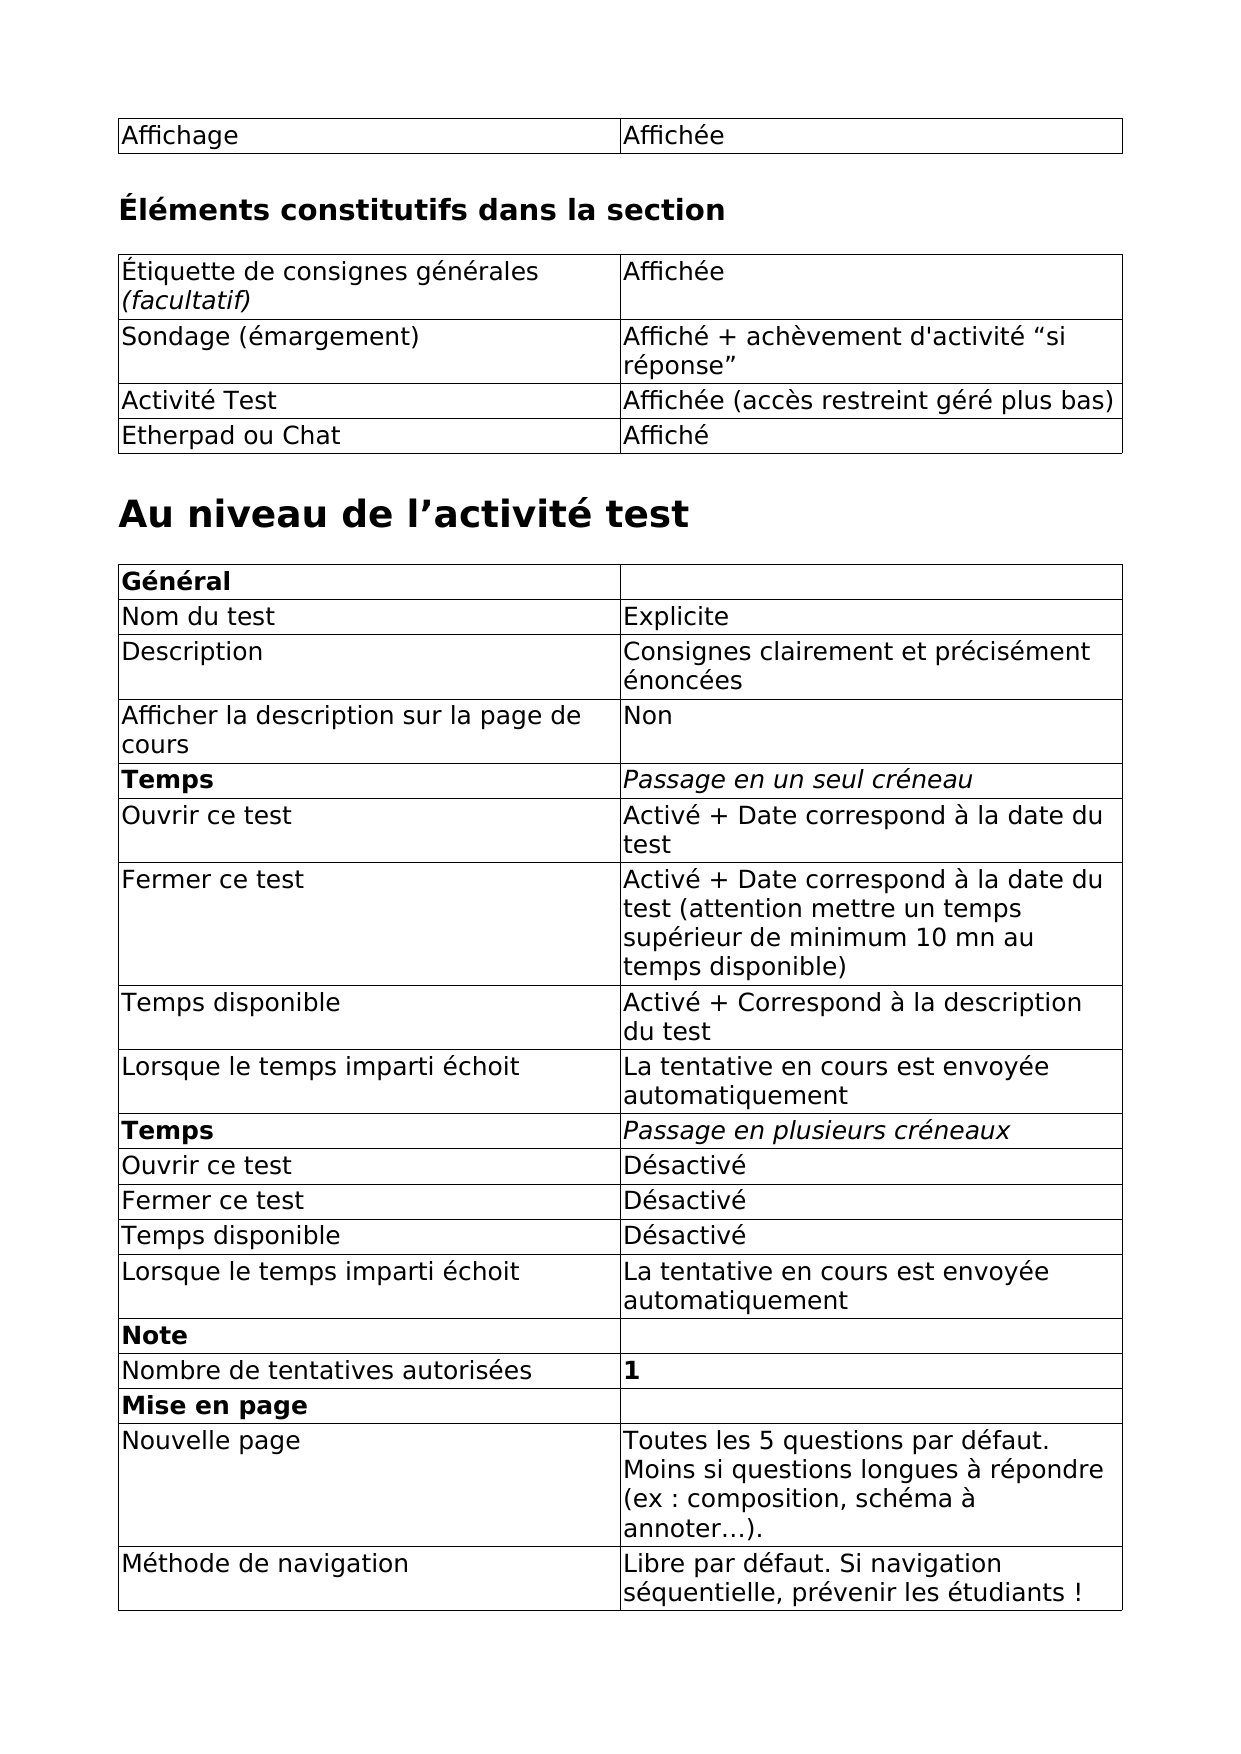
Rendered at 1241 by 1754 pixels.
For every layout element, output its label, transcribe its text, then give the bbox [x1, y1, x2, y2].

table_cell Activé + Correspond à la description du test [621, 986, 1122, 1049]
table_header Étiquette de consignes générales (facultatif) [119, 255, 620, 319]
table_cell La tentative en cours est envoyée automatiquement [621, 1050, 1122, 1113]
table_cell 1 [621, 1354, 1122, 1388]
table_cell Désactivé [621, 1149, 1122, 1183]
table_cell Temps disponible [119, 1220, 620, 1254]
table_cell Lorsque le temps imparti échoit [119, 1050, 620, 1113]
table_cell La tentative en cours est envoyée automatiquement [621, 1255, 1122, 1318]
table_cell Toutes les 5 questions par défaut. Moins si questions longues à répondre (ex : composition, schéma à annoter…). [621, 1424, 1122, 1546]
table_cell Affichée (accès restreint géré plus bas) [621, 384, 1122, 418]
table_cell Description [119, 635, 620, 698]
table_cell Activé + Date correspond à la date du test [621, 799, 1122, 862]
table_cell Libre par défaut. Si navigation séquentielle, prévenir les étudiants ! [621, 1547, 1122, 1610]
table_cell Affiché [621, 419, 1122, 453]
table_cell Activé + Date correspond à la date du test (attention mettre un temps supérieur de minimum 10 mn au temps disponible) [621, 863, 1122, 985]
table_cell Affichage [119, 119, 620, 153]
table_cell Passage en plusieurs créneaux [621, 1114, 1122, 1148]
table_cell Mise en page [119, 1389, 620, 1423]
table_cell Ouvrir ce test [119, 1149, 620, 1183]
table_cell Nom du test [119, 600, 620, 634]
table_cell Désactivé [621, 1220, 1122, 1254]
table_cell Passage en un seul créneau [621, 764, 1122, 798]
table_cell [621, 1319, 1122, 1353]
table_cell Nouvelle page [119, 1424, 620, 1546]
table_cell Méthode de navigation [119, 1547, 620, 1610]
table_cell Ouvrir ce test [119, 799, 620, 862]
table_cell Fermer ce test [119, 863, 620, 985]
table_cell Temps [119, 1114, 620, 1148]
table_cell Sondage (émargement) [119, 320, 620, 383]
subtitle Éléments constitutifs dans la section [118, 193, 1122, 227]
table_cell Affiché + achèvement d'activité “si réponse” [621, 320, 1122, 383]
table_cell Explicite [621, 600, 1122, 634]
table_header [621, 565, 1122, 599]
table_cell Fermer ce test [119, 1185, 620, 1218]
table_cell Activité Test [119, 384, 620, 418]
table_cell Note [119, 1319, 620, 1353]
table_cell Temps [119, 764, 620, 798]
table_header Affichée [621, 255, 1122, 319]
table_cell Non [621, 700, 1122, 763]
table_cell Afficher la description sur la page de cours [119, 700, 620, 763]
table_cell [621, 1389, 1122, 1423]
table_cell Consignes clairement et précisément énoncées [621, 635, 1122, 698]
table_cell Affichée [621, 119, 1122, 153]
table_cell Désactivé [621, 1185, 1122, 1218]
table_header Général [119, 565, 620, 599]
table_cell Temps disponible [119, 986, 620, 1049]
table_cell Etherpad ou Chat [119, 419, 620, 453]
subtitle Au niveau de l’activité test [118, 493, 1122, 537]
table_cell Lorsque le temps imparti échoit [119, 1255, 620, 1318]
table_cell Nombre de tentatives autorisées [119, 1354, 620, 1388]
